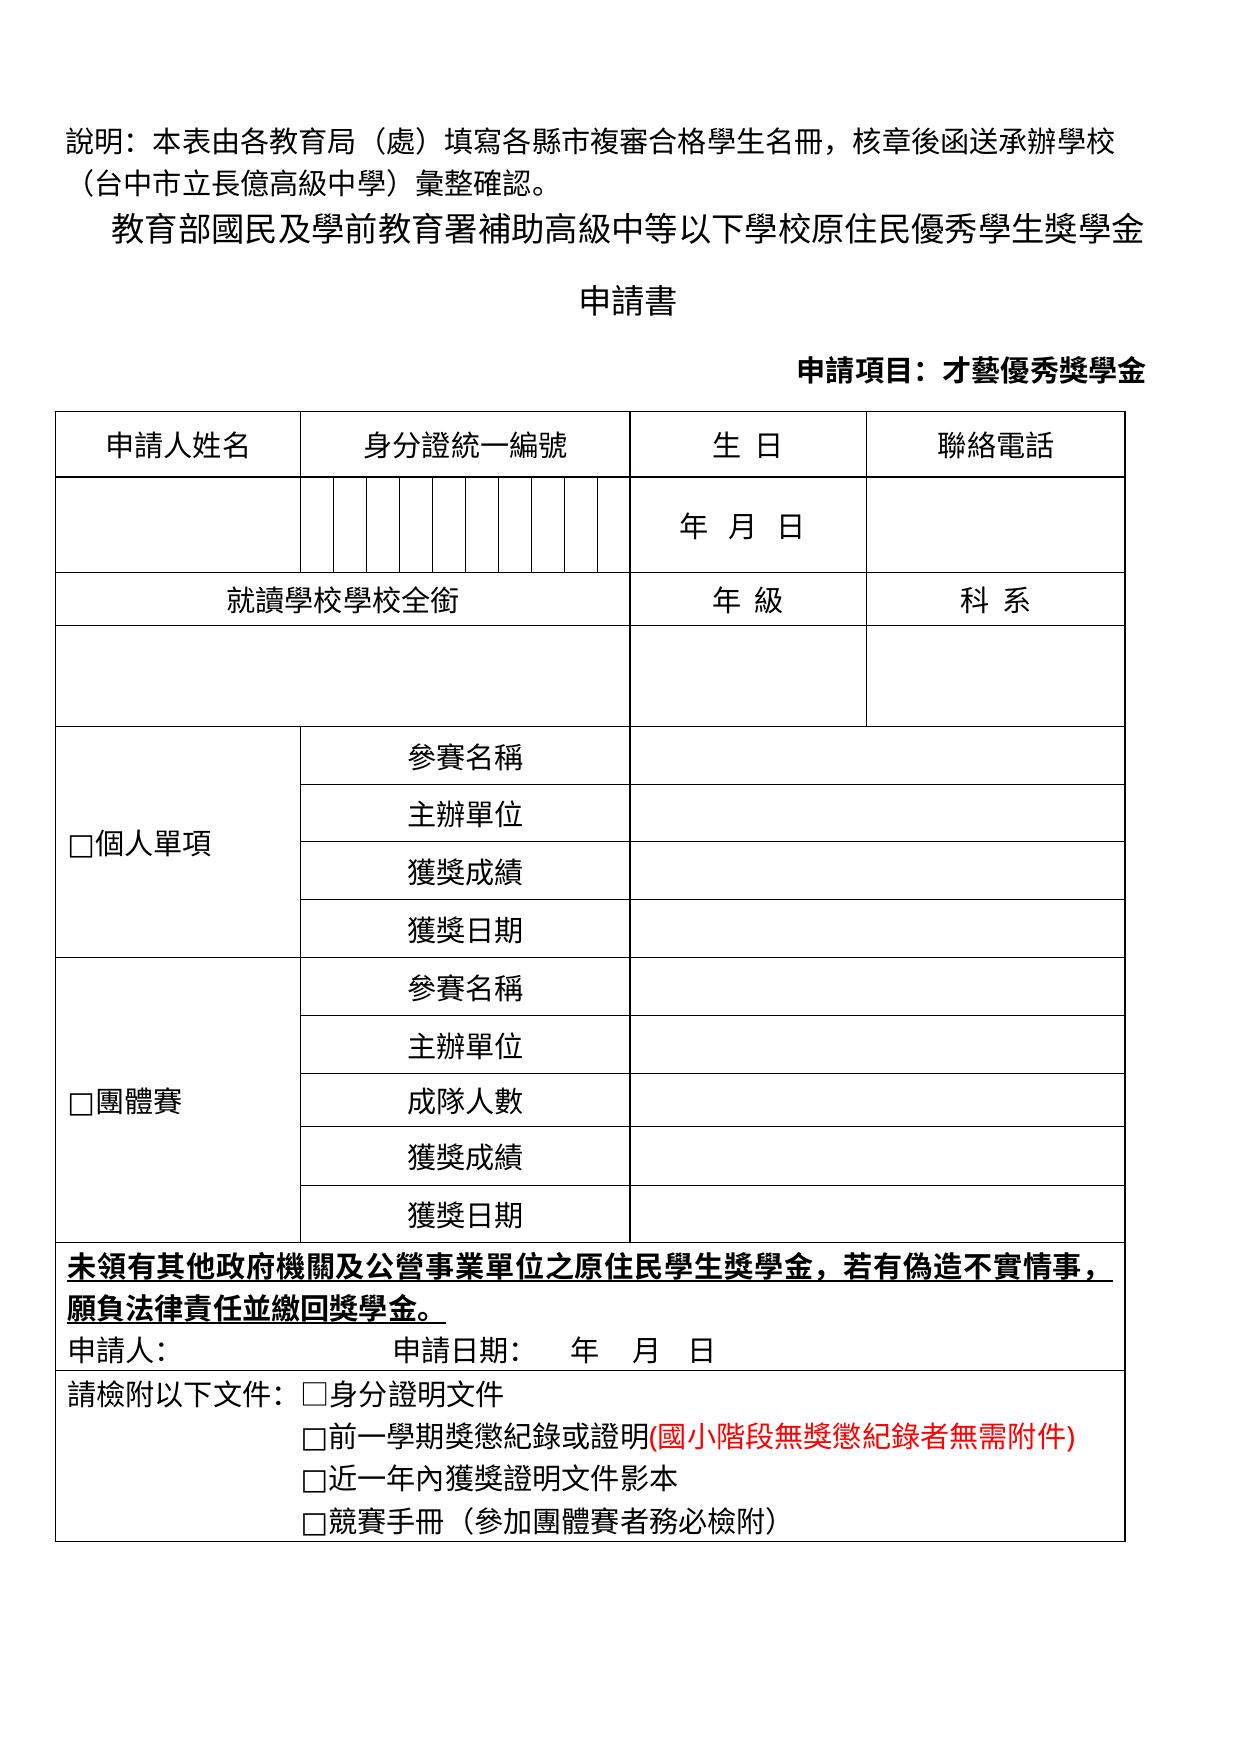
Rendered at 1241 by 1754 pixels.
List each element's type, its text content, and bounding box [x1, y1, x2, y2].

table_cell 年 級 [631, 573, 866, 625]
table_cell [400, 478, 432, 572]
table_header 申請人姓名 [56, 412, 300, 476]
table_cell [631, 900, 1124, 957]
table_cell 參賽名稱 [301, 958, 629, 1015]
table_cell [433, 478, 465, 572]
table_cell [631, 1186, 1124, 1242]
table_cell [301, 478, 333, 572]
table_cell 主辦單位 [301, 1016, 629, 1073]
table_cell 科 系 [867, 573, 1124, 625]
table_cell [334, 478, 366, 572]
table_cell 年 月 日 [631, 478, 866, 572]
table_cell [631, 626, 866, 726]
table_cell [565, 478, 597, 572]
table_cell [56, 626, 629, 726]
table_cell 請檢附以下文件：□身分證明文件 □前一學期獎懲紀錄或證明(國小階段無獎懲紀錄者無需附件) □近一年內獲獎證明文件影本 □競賽手冊（參加團體賽者務必檢附） [56, 1371, 1124, 1541]
table_cell [631, 842, 1124, 899]
text 說明：本表由各教育局（處）填寫各縣市複審合格學生名冊，核章後函送承辦學校（台中市立長億高級中學）彙整確認。 [65, 118, 1146, 203]
table_header 聯絡電話 [867, 412, 1124, 476]
table_cell 獲獎成績 [301, 1127, 629, 1184]
table_cell [631, 958, 1124, 1015]
table_cell [631, 1127, 1124, 1184]
table_header 身分證統一編號 [301, 412, 629, 476]
table_cell 獲獎日期 [301, 1186, 629, 1242]
table_cell 未領有其他政府機關及公營事業單位之原住民學生獎學金，若有偽造不實情事，願負法律責任並繳回獎學金。 申請人： 申請日期： 年 月 日 [56, 1243, 1124, 1370]
table_cell 主辦單位 [301, 785, 629, 841]
table_cell 成隊人數 [301, 1074, 629, 1126]
table_cell [631, 727, 1124, 784]
table_cell [532, 478, 564, 572]
table_cell [631, 1074, 1124, 1126]
table_cell 獲獎日期 [301, 900, 629, 957]
table_cell [631, 785, 1124, 841]
text 教育部國民及學前教育署補助高級中等以下學校原住民優秀學生獎學金 申請書 [109, 203, 1146, 323]
text 申請項目：才藝優秀獎學金 [109, 347, 1146, 389]
table_cell [499, 478, 531, 572]
table_cell 參賽名稱 [301, 727, 629, 784]
table_header 生 日 [631, 412, 866, 476]
table_cell [367, 478, 399, 572]
table_cell [466, 478, 498, 572]
table_cell [631, 1016, 1124, 1073]
table_cell [867, 478, 1124, 572]
table_cell 就讀學校學校全銜 [56, 573, 629, 625]
table_cell □團體賽 [56, 958, 300, 1242]
table_cell 獲獎成績 [301, 842, 629, 899]
table_cell [56, 478, 300, 572]
table_cell □個人單項 [56, 727, 300, 957]
table_cell [598, 478, 629, 572]
table_cell [867, 626, 1124, 726]
